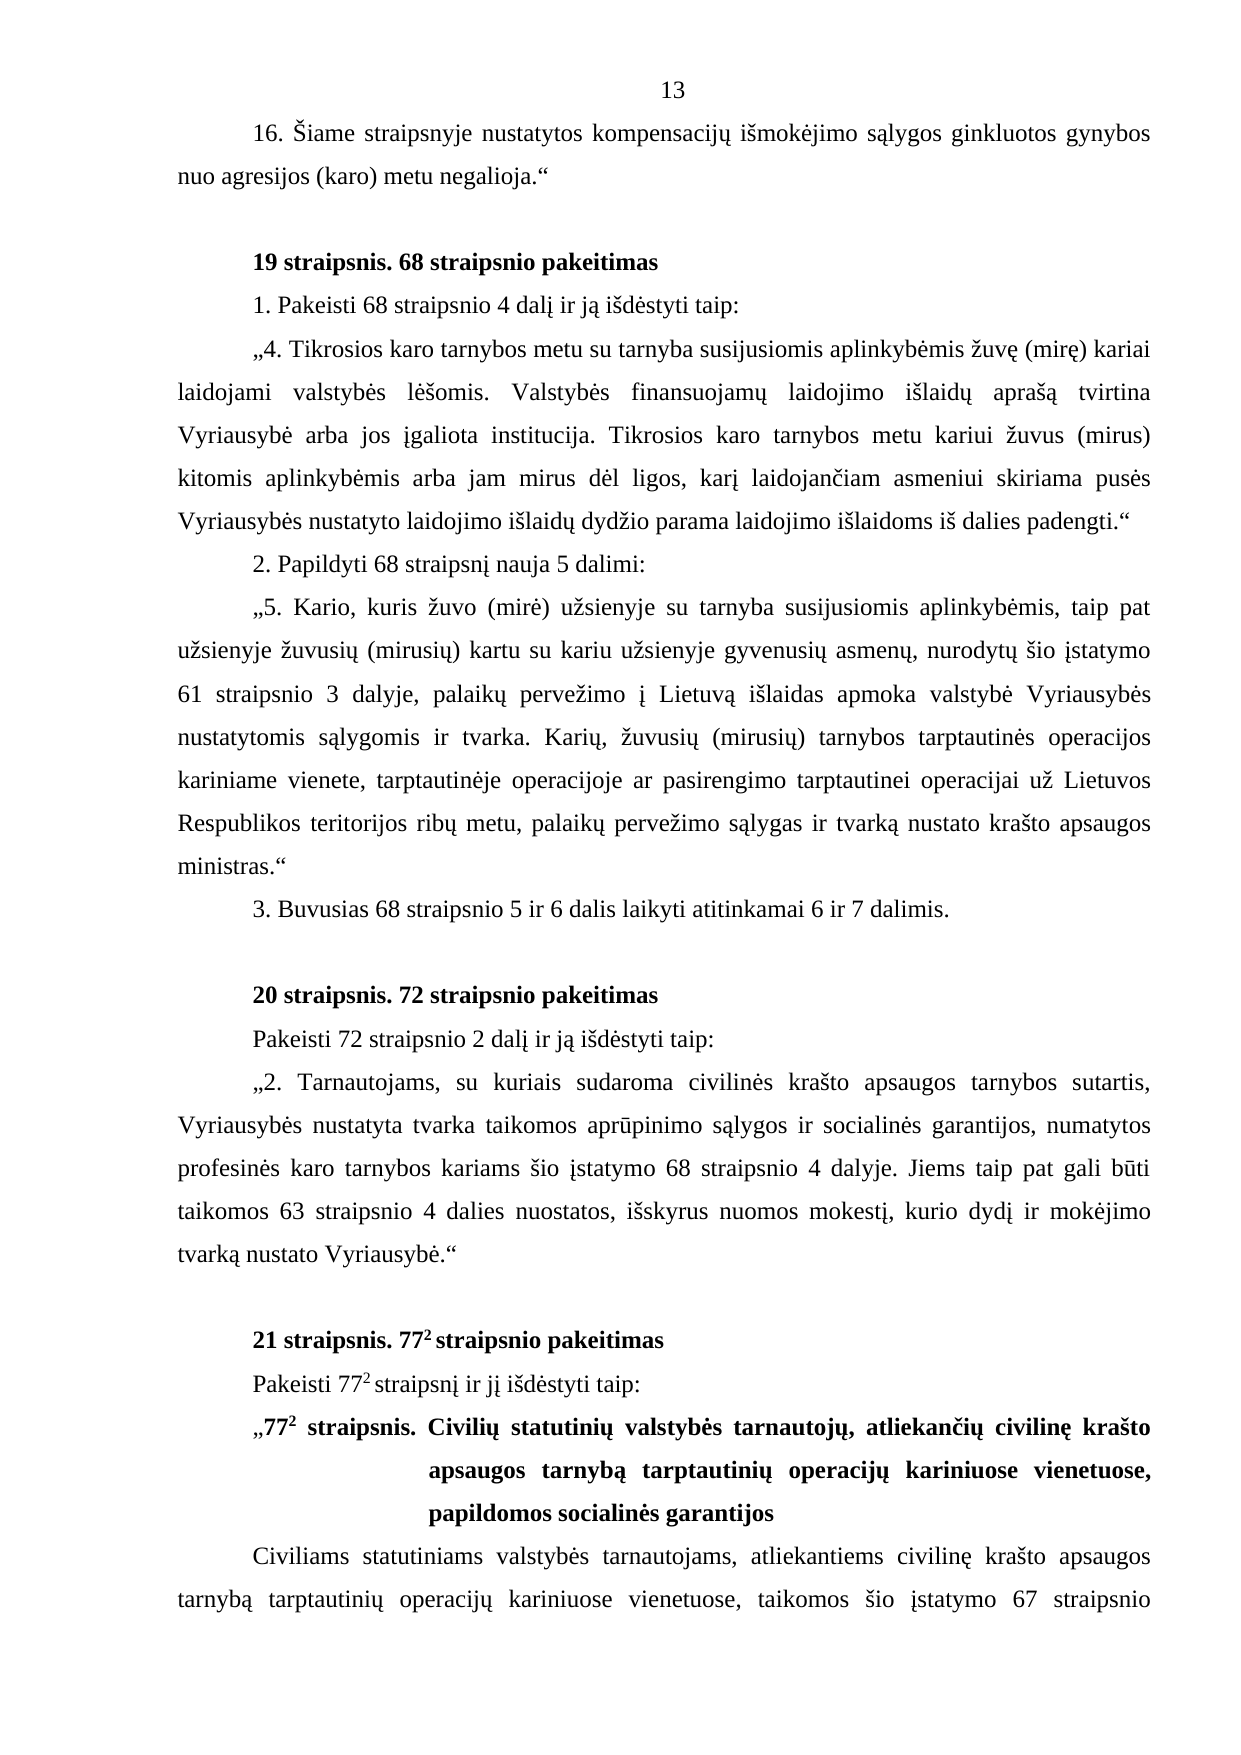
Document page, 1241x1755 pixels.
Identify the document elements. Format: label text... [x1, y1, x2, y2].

text „4. Tikrosios karo tarnybos metu su tarnyba susijusiomis aplinkybėmis žuvę (mirę) kariai laidojami valstybės lėšomis. Valstybės finansuojamų laidojimo išlaidų aprašą tvirtina Vyriausybė arba jos įgaliota institucija. Tikrosios karo tarnybos metu kariui žuvus (mirus) kitomis aplinkybėmis arba jam mirus dėl ligos, karį laidojančiam asmeniui skiriama pusės Vyriausybės nustatyto laidojimo išlaidų dydžio parama laidojimo išlaidoms iš dalies padengti.“ [177, 334, 1152, 535]
text 21 straipsnis. 772 straipsnio pakeitimas [177, 1326, 1152, 1354]
text 1. Pakeisti 68 straipsnio 4 dalį ir ją išdėstyti taip: [177, 291, 1152, 319]
text Pakeisti 72 straipsnio 2 dalį ir ją išdėstyti taip: [177, 1024, 1152, 1052]
text Civiliams statutiniams valstybės tarnautojams, atliekantiems civilinę krašto apsaugos tarnybą tarptautinių operacijų kariniuose vienetuose, taikomos šio įstatymo 67 straipsnio [177, 1541, 1152, 1613]
text 16. Šiame straipsnyje nustatytos kompensacijų išmokėjimo sąlygos ginkluotos gynybos nuo agresijos (karo) metu negalioja.“ [177, 118, 1152, 190]
text „5. Kario, kuris žuvo (mirė) užsienyje su tarnyba susijusiomis aplinkybėmis, taip pat užsienyje žuvusių (mirusių) kartu su kariu užsienyje gyvenusių asmenų, nurodytų šio įstatymo 61 straipsnio 3 dalyje, palaikų pervežimo į Lietuvą išlaidas apmoka valstybė Vyriausybės nustatytomis sąlygomis ir tvarka. Karių, žuvusių (mirusių) tarnybos tarptautinės operacijos kariniame vienete, tarptautinėje operacijoje ar pasirengimo tarptautinei operacijai už Lietuvos Respublikos teritorijos ribų metu, palaikų pervežimo sąlygas ir tvarką nustato krašto apsaugos ministras.“ [177, 592, 1152, 880]
text „772 straipsnis. Civilių statutinių valstybės tarnautojų, atliekančių civilinę krašto apsaugos tarnybą tarptautinių operacijų kariniuose vienetuose, papildomos socialinės garantijos [252, 1412, 1152, 1527]
text 20 straipsnis. 72 straipsnio pakeitimas [177, 981, 1152, 1009]
text 19 straipsnis. 68 straipsnio pakeitimas [177, 247, 1152, 276]
text Pakeisti 772 straipsnį ir jį išdėstyti taip: [177, 1369, 1152, 1397]
text 3. Buvusias 68 straipsnio 5 ir 6 dalis laikyti atitinkamai 6 ir 7 dalimis. [177, 894, 1152, 923]
text „2. Tarnautojams, su kuriais sudaroma civilinės krašto apsaugos tarnybos sutartis, Vyriausybės nustatyta tvarka taikomos aprūpinimo sąlygos ir socialinės garantijos, numatytos profesinės karo tarnybos kariams šio įstatymo 68 straipsnio 4 dalyje. Jiems taip pat gali būti taikomos 63 straipsnio 4 dalies nuostatos, išskyrus nuomos mokestį, kurio dydį ir mokėjimo tvarką nustato Vyriausybė.“ [177, 1067, 1152, 1268]
text 2. Papildyti 68 straipsnį nauja 5 dalimi: [177, 549, 1152, 578]
